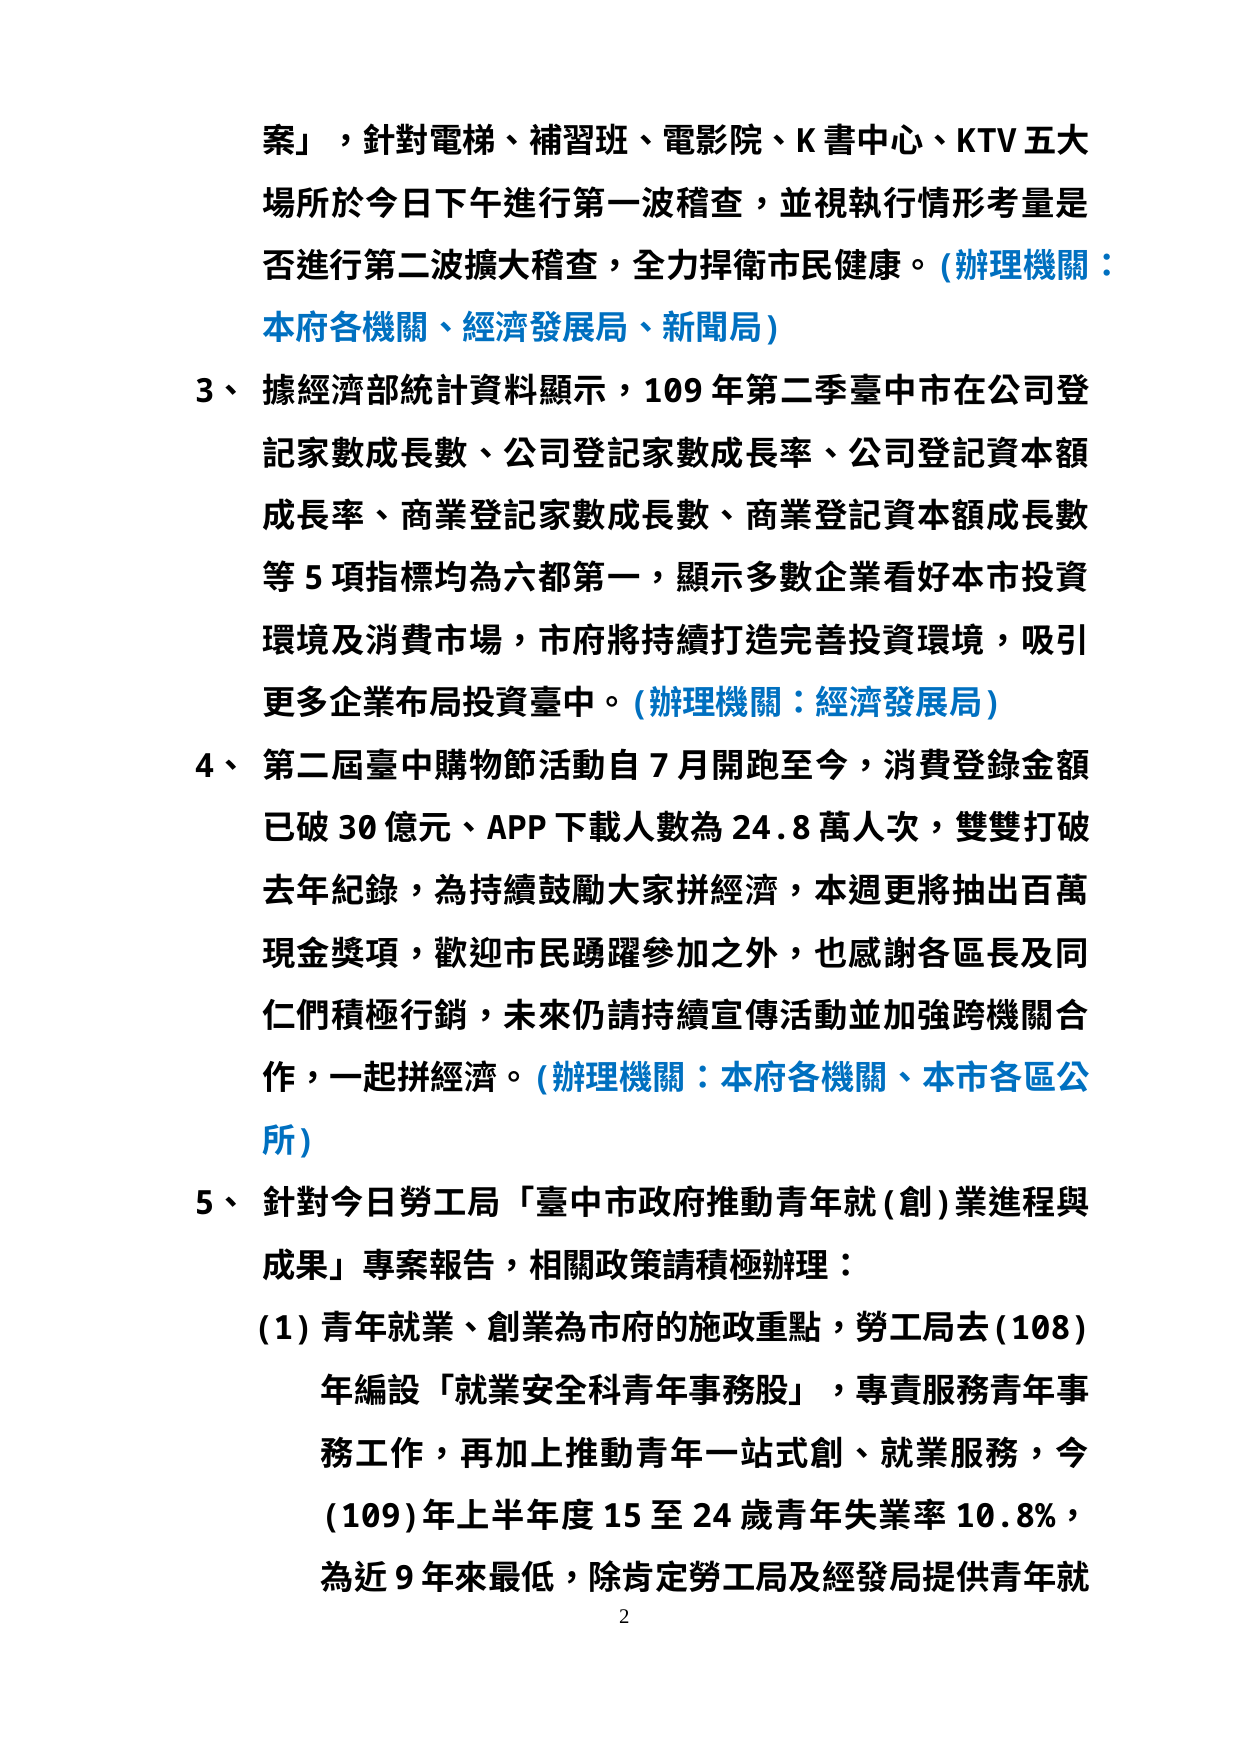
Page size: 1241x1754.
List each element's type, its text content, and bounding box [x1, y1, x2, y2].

list 自6月7日中央流行疫情指揮中心解封後，市民享受了一段輕鬆的解封生活，惟日前發生比利時籍工程師、泰籍移工、日籍留學生返國後確診案例，疫情似乎再度拉起警報；此外，臺灣原向國外藥廠訂購「瑞德西韋」藥劑，美國近日宣布買斷7、8、9月全部產量，導致原訂輸入臺灣的藥劑落空，目前全臺瑞德西韋藥劑僅可供54名新冠肺炎重症患者使用，倘爆發大規模疫情，將無足夠藥劑治療，因此市府啟動「戴口罩及實聯制查察專案」，針對電梯、補習班、電影院、K書中心、KTV五大場所於今日下午進行第一波稽查，並視執行情形考量是否進行第二波擴大稽查，全力捍衛市民健康。(辦理機關：本府各機關、經濟發展局、新聞局) [194, 96, 1090, 346]
list 第二屆臺中購物節活動自7月開跑至今，消費登錄金額已破30億元、APP下載人數為24.8萬人次，雙雙打破去年紀錄，為持續鼓勵大家拼經濟，本週更將抽出百萬現金獎項，歡迎市民踴躍參加之外，也感謝各區長及同仁們積極行銷，未來仍請持續宣傳活動並加強跨機關合作，一起拼經濟。(辦理機關：本府各機關、本市各區公所) [194, 721, 1090, 1159]
list 青年就業、創業為市府的施政重點，勞工局去(108)年編設「就業安全科青年事務股」，專責服務青年事務工作，再加上推動青年一站式創、就業服務，今(109)年上半年度15至24歲青年失業率10.8%，為近9年來最低，除肯定勞工局及經發局提供青年就 [253, 1284, 1090, 1596]
list 據經濟部統計資料顯示，109年第二季臺中市在公司登記家數成長數、公司登記家數成長率、公司登記資本額成長率、商業登記家數成長數、商業登記資本額成長數等5項指標均為六都第一，顯示多數企業看好本市投資環境及消費市場，市府將持續打造完善投資環境，吸引更多企業布局投資臺中。(辦理機關：經濟發展局) [194, 346, 1090, 721]
list 針對今日勞工局「臺中市政府推動青年就(創)業進程與成果」專案報告，相關政策請積極辦理： [194, 1159, 1090, 1284]
